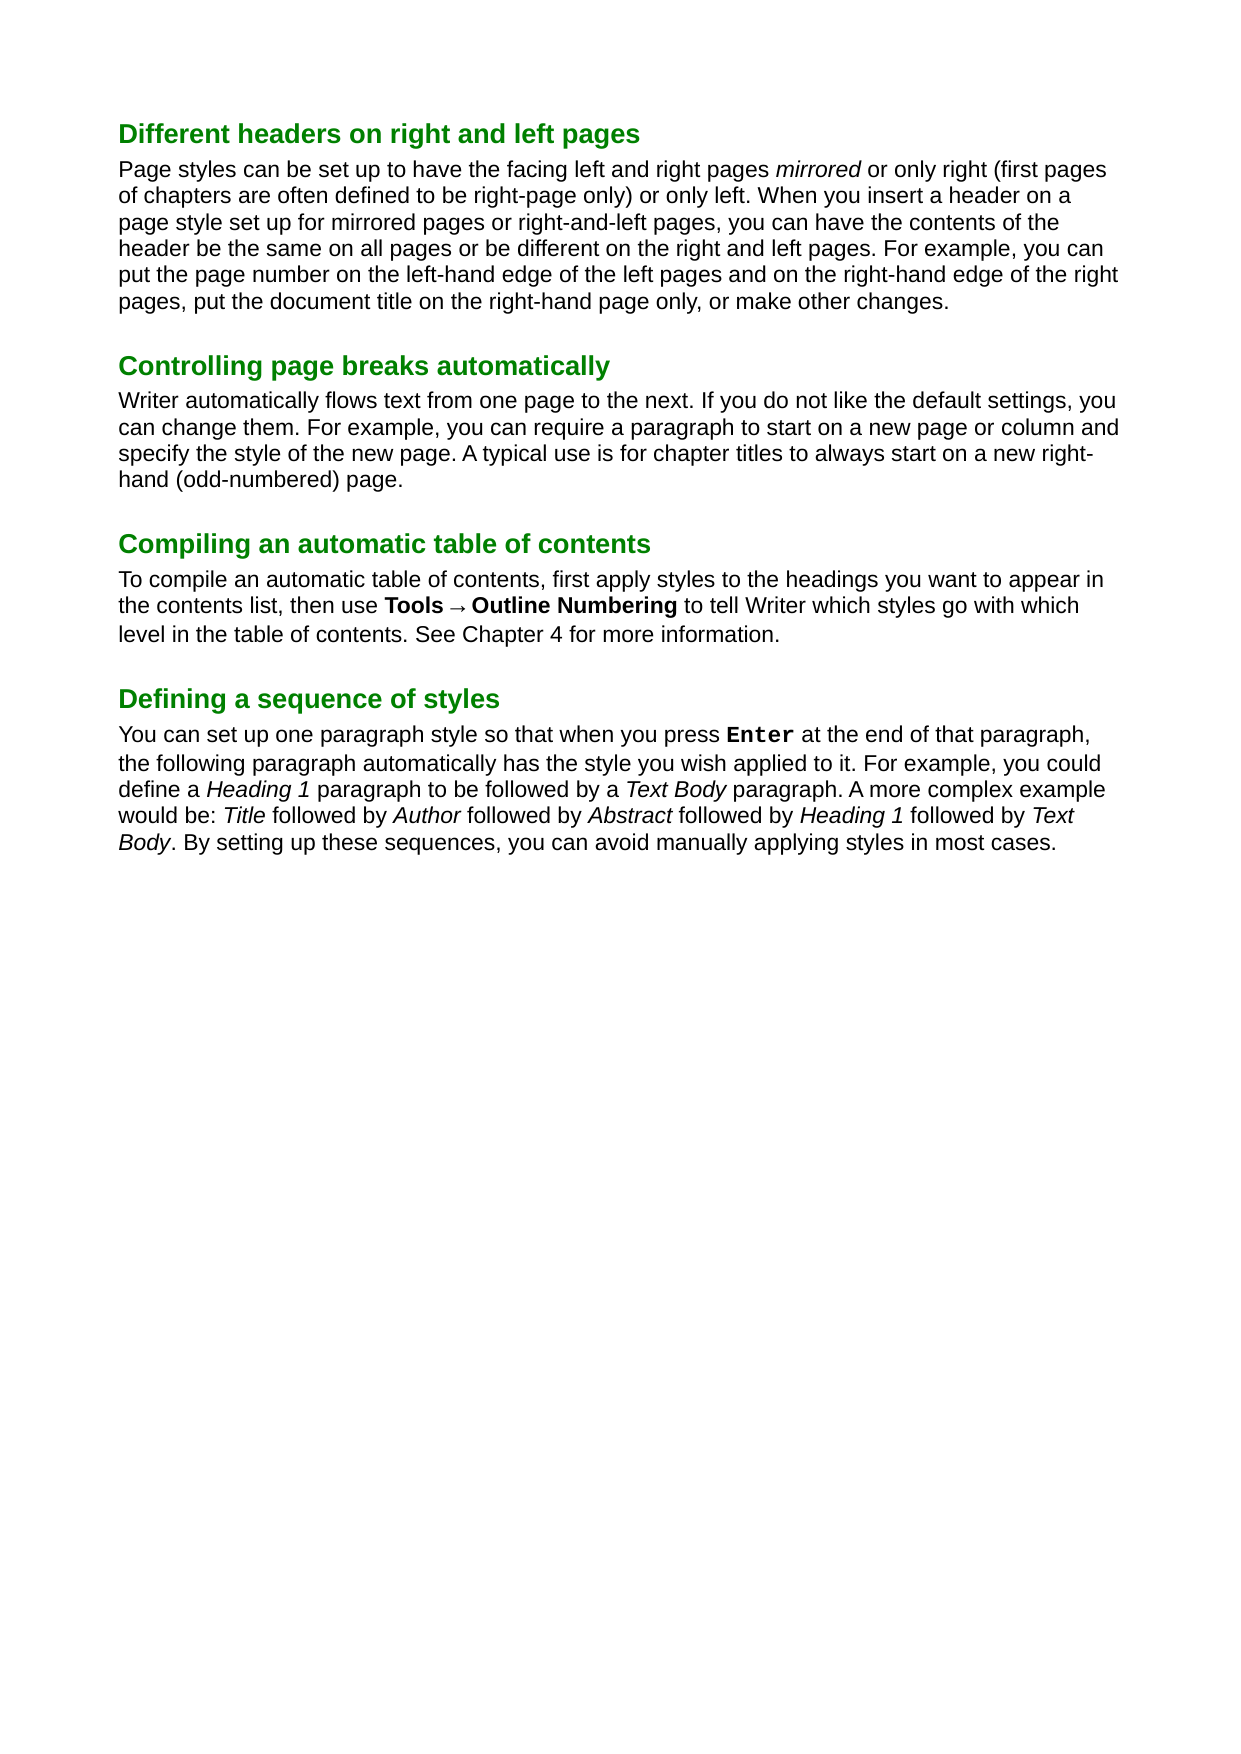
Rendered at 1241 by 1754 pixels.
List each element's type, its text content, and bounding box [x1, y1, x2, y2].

text Page styles can be set up to have the facing left and right pages mirrored or only right (first pages of chapters are often defined to be right-page only) or only left. When you insert a header on a page style set up for mirrored pages or right-and-left pages, you can have the contents of the header be the same on all pages or be different on the right and left pages. For example, you can put the page number on the left-hand edge of the left pages and on the right-hand edge of the right pages, put the document title on the right-hand page only, or make other changes. [118, 156, 1122, 314]
subtitle Controlling page breaks automatically [118, 349, 1122, 381]
subtitle Different headers on right and left pages [118, 118, 1122, 149]
text You can set up one paragraph style so that when you press Enter at the end of that paragraph, the following paragraph automatically has the style you wish applied to it. For example, you could define a Heading 1 paragraph to be followed by a Text Body paragraph. A more complex example would be: Title followed by Author followed by Abstract followed by Heading 1 followed by Text Body. By setting up these sequences, you can avoid manually applying styles in most cases. [118, 721, 1122, 855]
text To compile an automatic table of contents, first apply styles to the headings you want to appear in the contents list, then use Tools → Outline Numbering to tell Writer which styles go with which level in the table of contents. See Chapter 4 for more information. [118, 566, 1122, 648]
subtitle Compiling an automatic table of contents [118, 528, 1122, 560]
text Writer automatically flows text from one page to the next. If you do not like the default settings, you can change them. For example, you can require a paragraph to start on a new page or column and specify the style of the new page. A typical use is for chapter titles to always start on a new right-hand (odd-numbered) page. [118, 387, 1122, 493]
subtitle Defining a sequence of styles [118, 683, 1122, 715]
